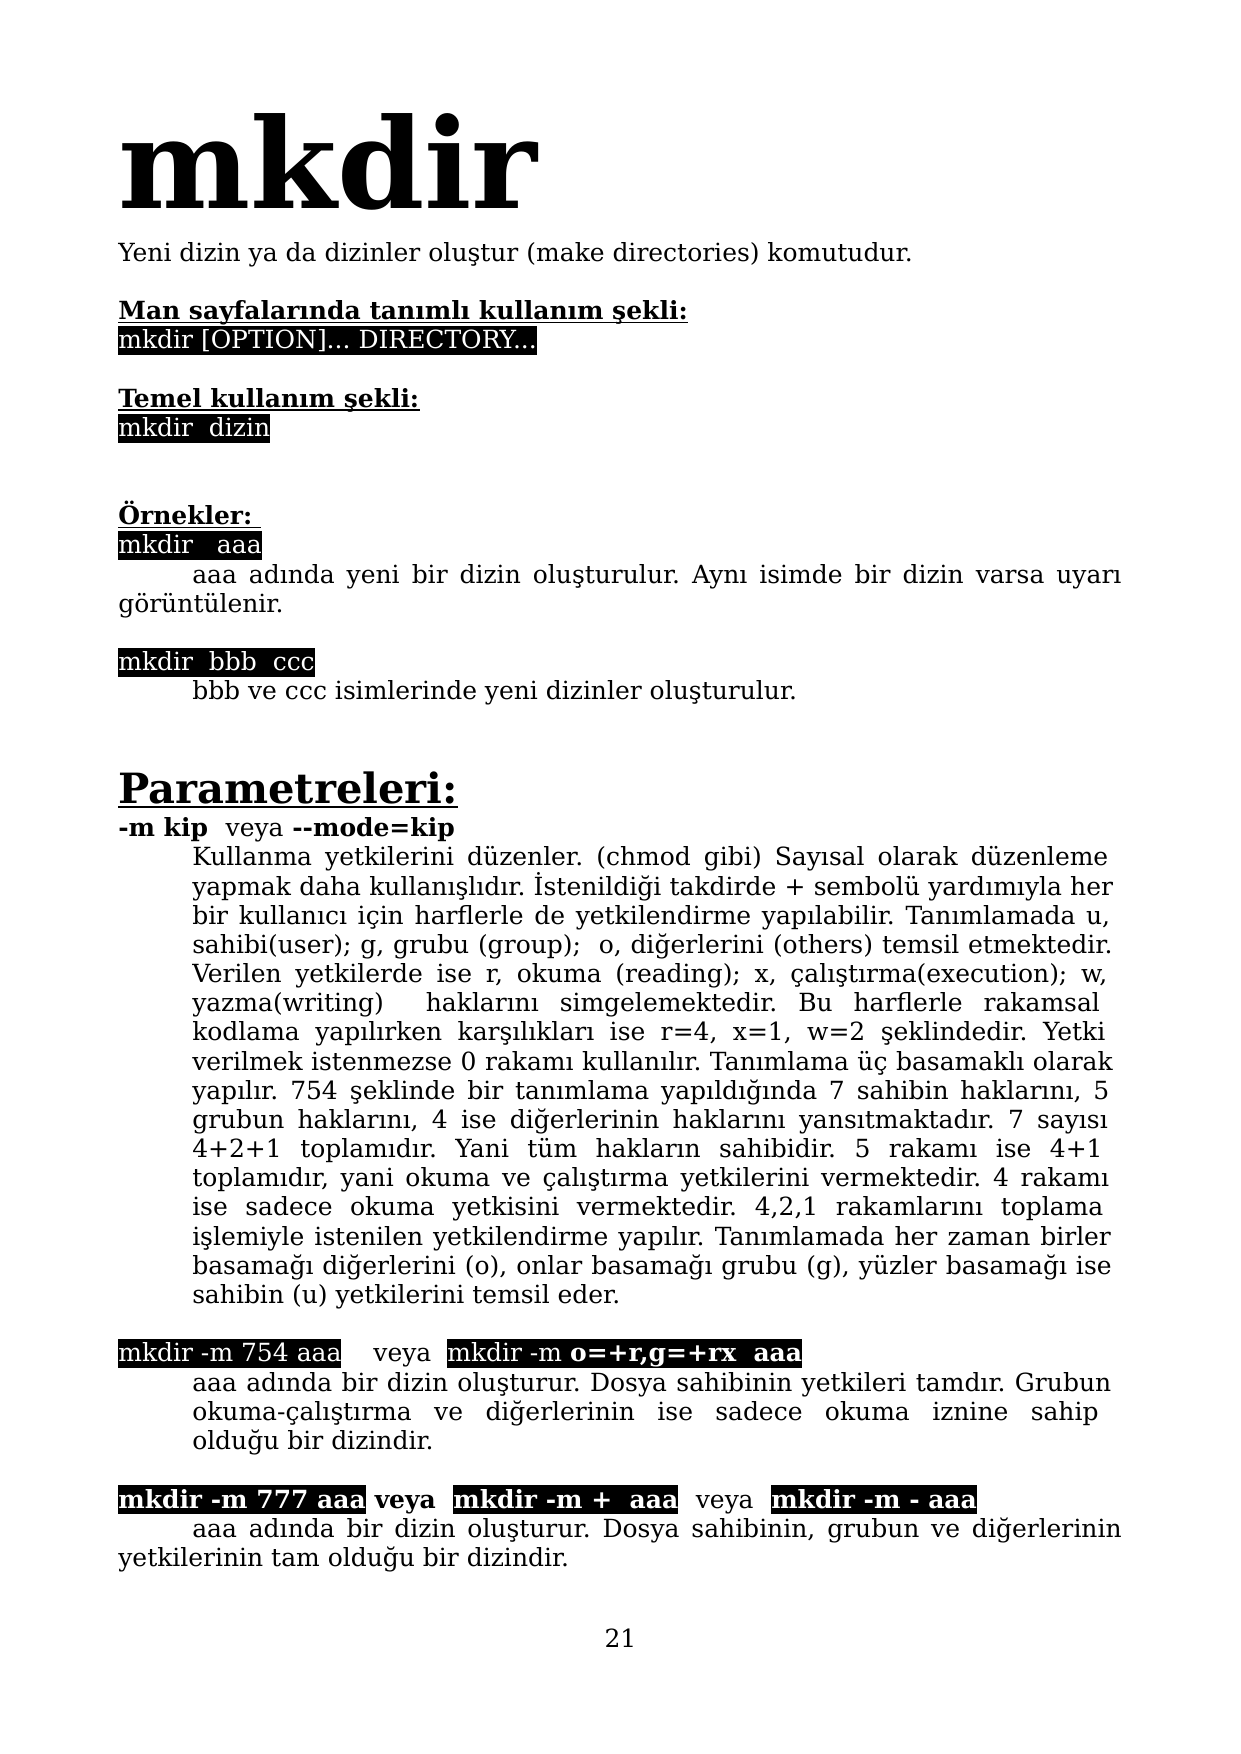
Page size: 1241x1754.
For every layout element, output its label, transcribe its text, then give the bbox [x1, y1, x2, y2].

text bbb ve ccc isimlerinde yeni dizinler oluşturulur. [118, 677, 1122, 706]
text Yeni dizin ya da dizinler oluştur (make directories) komutudur. [118, 238, 1122, 267]
text -m kip veya --mode=kip [118, 813, 1122, 842]
text Parametreleri: [118, 764, 1122, 813]
text mkdir [118, 91, 1122, 238]
text aaa adında yeni bir dizin oluşturulur. Aynı isimde bir dizin varsa uyarı görüntülenir. [118, 560, 1122, 618]
text Örnekler: [118, 501, 1122, 531]
text mkdir -m 754 aaa veya mkdir -m o=+r,g=+rx aaa [118, 1338, 1122, 1368]
text mkdir dizin [118, 413, 1122, 443]
text Man sayfalarında tanımlı kullanım şekli: [118, 296, 1122, 326]
text mkdir -m 777 aaa veya mkdir -m + aaa veya mkdir -m - aaa [118, 1485, 1122, 1514]
text aaa adında bir dizin oluşturur. Dosya sahibinin yetkileri tamdır. Grubun okuma-çalıştırma ve diğerlerinin ise sadece okuma iznine sahip olduğu bir dizindir. [118, 1368, 1122, 1455]
text Temel kullanım şekli: [118, 384, 1122, 413]
text Kullanma yetkilerini düzenler. (chmod gibi) Sayısal olarak düzenleme yapmak daha kullanışlıdır. İstenildiği takdirde + sembolü yardımıyla her bir kullanıcı için harflerle de yetkilendirme yapılabilir. Tanımlamada u, sahibi(user); g, grubu (group); o, diğerlerini (others) temsil etmektedir. Verilen yetkilerde ise r, okuma (reading); x, çalıştırma(execution); w, yazma(writing) haklarını simgelemektedir. Bu harflerle rakamsal kodlama yapılırken karşılıkları ise r=4, x=1, w=2 şeklindedir. Yetki verilmek istenmezse 0 rakamı kullanılır. Tanımlama üç basamaklı olarak yapılır. 754 şeklinde bir tanımlama yapıldığında 7 sahibin haklarını, 5 grubun haklarını, 4 ise diğerlerinin haklarını yansıtmaktadır. 7 sayısı 4+2+1 toplamıdır. Yani tüm hakların sahibidir. 5 rakamı ise 4+1 toplamıdır, yani okuma ve çalıştırma yetkilerini vermektedir. 4 rakamı ise sadece okuma yetkisini vermektedir. 4,2,1 rakamlarını toplama işlemiyle istenilen yetkilendirme yapılır. Tanımlamada her zaman birler basamağı diğerlerini (o), onlar basamağı grubu (g), yüzler basamağı ise sahibin (u) yetkilerini temsil eder. [118, 842, 1122, 1309]
text mkdir aaa [118, 531, 1122, 560]
text aaa adında bir dizin oluşturur. Dosya sahibinin, grubun ve diğerlerinin yetkilerinin tam olduğu bir dizindir. [118, 1514, 1122, 1572]
text mkdir bbb ccc [118, 647, 1122, 677]
text mkdir [OPTION]... DIRECTORY... [118, 326, 1122, 355]
